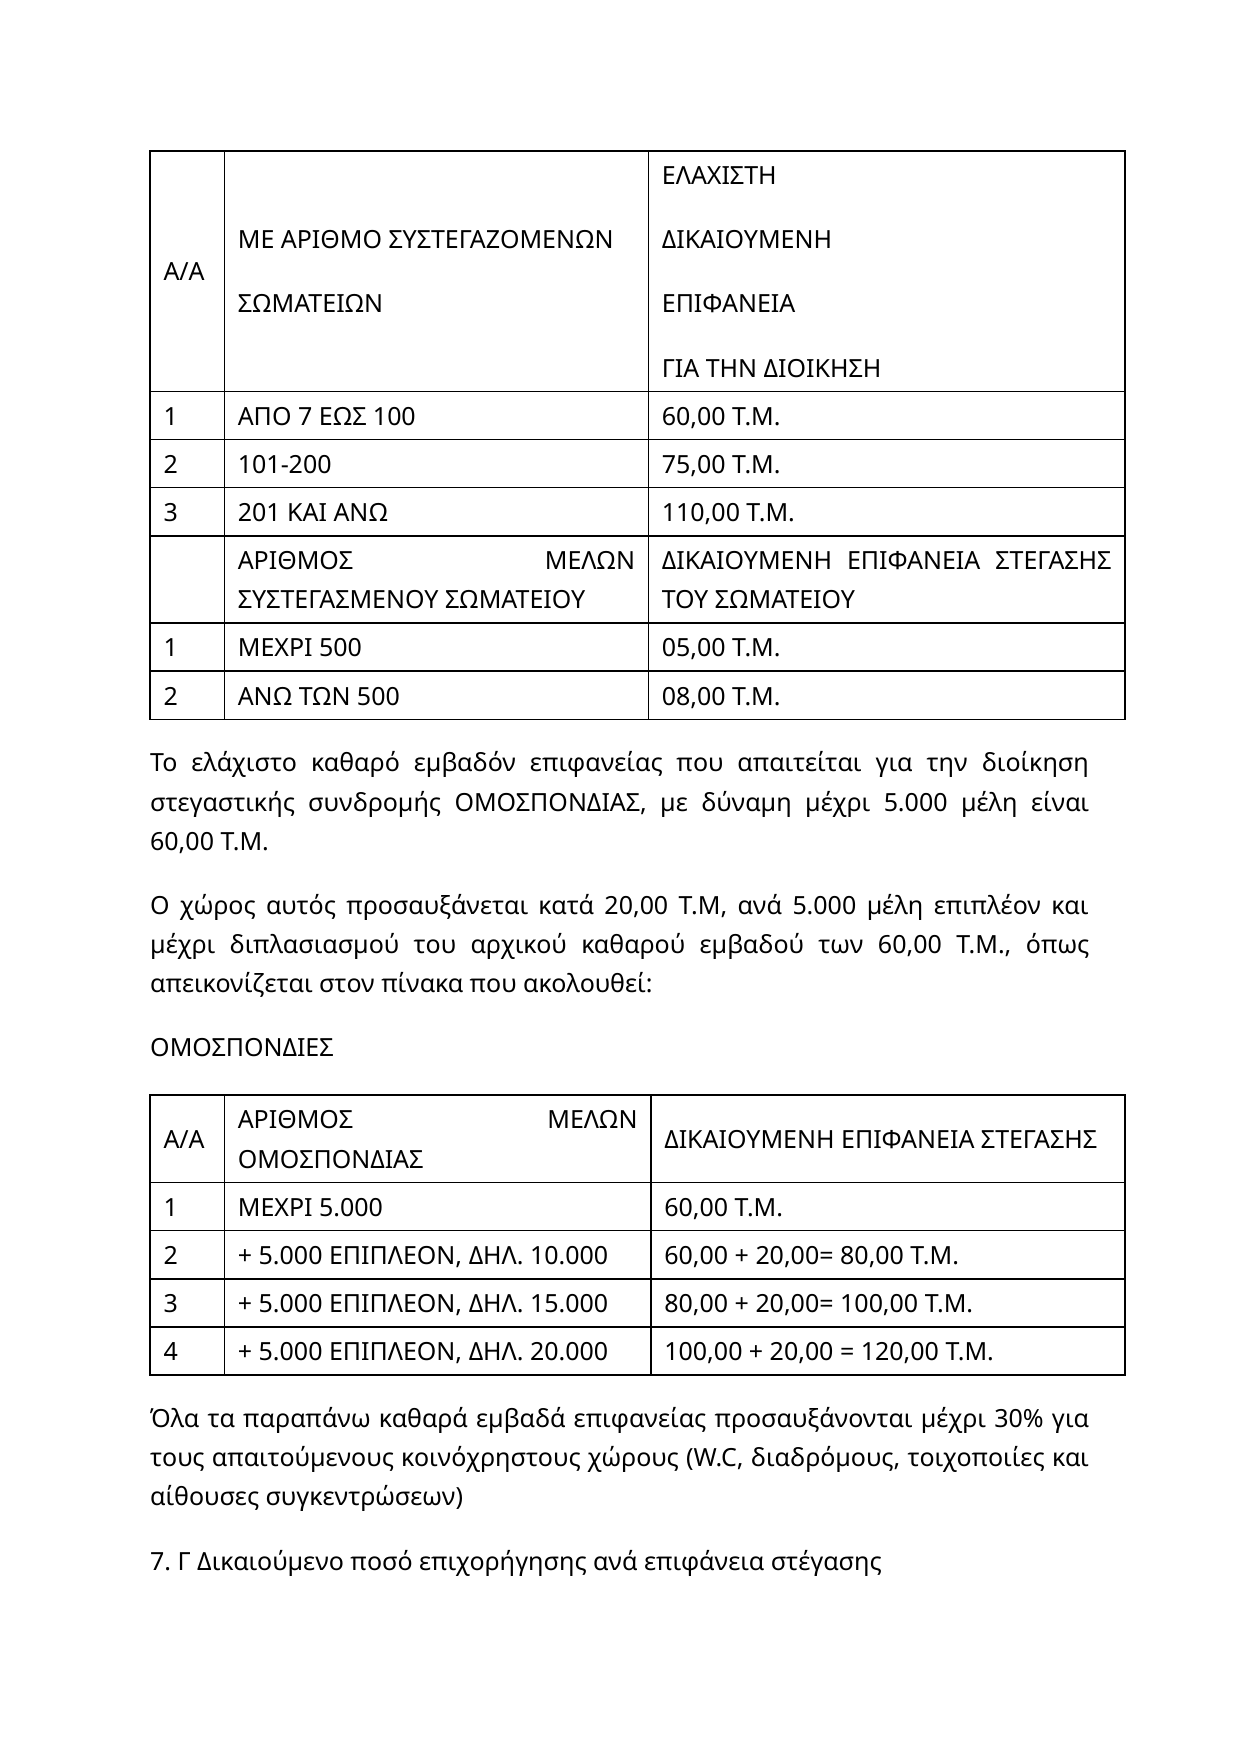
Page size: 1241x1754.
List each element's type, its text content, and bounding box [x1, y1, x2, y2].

table_cell 110,00 Τ.Μ. [649, 488, 1124, 535]
table_cell ΑΡΙΘΜΟΣ ΜΕΛΩΝ ΣΥΣΤΕΓΑΣΜΕΝΟΥ ΣΩΜΑΤΕΙΟΥ [225, 537, 648, 622]
table_cell + 5.000 ΕΠΙΠΛΕΟΝ, ΔΗΛ. 20.000 [225, 1328, 650, 1374]
table_cell ΜΕΧΡΙ 500 [225, 624, 648, 670]
table_cell 60,00 Τ.Μ. [649, 392, 1124, 439]
table_cell 101-200 [225, 440, 648, 487]
table_cell ΑΠΟ 7 ΕΩΣ 100 [225, 392, 648, 439]
table_cell [151, 537, 224, 622]
table_cell ΔΙΚΑΙΟΥΜΕΝΗ ΕΠΙΦΑΝΕΙΑ ΣΤΕΓΑΣΗΣ ΤΟΥ ΣΩΜΑΤΕΙΟΥ [649, 537, 1124, 622]
table_cell ΜΕΧΡΙ 5.000 [225, 1183, 650, 1230]
table_header ΑΡΙΘΜΟΣ ΜΕΛΩΝ ΟΜΟΣΠΟΝΔΙΑΣ [225, 1096, 650, 1182]
table_cell 2 [151, 440, 224, 487]
table_cell 05,00 Τ.Μ. [649, 624, 1124, 670]
table_cell 100,00 + 20,00 = 120,00 Τ.Μ. [652, 1328, 1124, 1374]
table_cell 1 [151, 392, 224, 439]
table_cell 2 [151, 672, 224, 718]
text ΟΜΟΣΠΟΝΔΙΕΣ [150, 1030, 1090, 1064]
table_cell 3 [151, 1280, 224, 1326]
table_header Α/Α [151, 152, 224, 391]
table_cell 201 ΚΑΙ ΑΝΩ [225, 488, 648, 535]
table_header ΜΕ ΑΡΙΘΜΟ ΣΥΣΤΕΓΑΖΟΜΕΝΩΝ ΣΩΜΑΤΕΙΩΝ [225, 152, 648, 391]
table_header Α/Α [151, 1096, 224, 1182]
text Ο χώρος αυτός προσαυξάνεται κατά 20,00 Τ.Μ, ανά 5.000 μέλη επιπλέον και μέχρι διπλασιασμού του αρχικού καθαρού εμβαδού των 60,00 Τ.Μ., όπως απεικονίζεται στον πίνακα που ακολουθεί: [150, 888, 1090, 1000]
text Όλα τα παραπάνω καθαρά εμβαδά επιφανείας προσαυξάνονται μέχρι 30% για τους απαιτούμενους κοινόχρηστους χώρους (W.C, διαδρόμους, τοιχοποιίες και αίθουσες συγκεντρώσεων) [150, 1401, 1090, 1513]
table_cell ΑΝΩ ΤΩΝ 500 [225, 672, 648, 718]
table_cell 60,00 + 20,00= 80,00 Τ.Μ. [652, 1231, 1124, 1278]
table_header ΔΙΚΑΙΟΥΜΕΝΗ ΕΠΙΦΑΝΕΙΑ ΣΤΕΓΑΣΗΣ [652, 1096, 1124, 1182]
table_cell 60,00 Τ.Μ. [652, 1183, 1124, 1230]
table_cell + 5.000 ΕΠΙΠΛΕΟΝ, ΔΗΛ. 10.000 [225, 1231, 650, 1278]
text 7. Γ Δικαιούμενο ποσό επιχορήγησης ανά επιφάνεια στέγασης [150, 1543, 1090, 1577]
table_cell + 5.000 ΕΠΙΠΛΕΟΝ, ΔΗΛ. 15.000 [225, 1280, 650, 1326]
table_cell 3 [151, 488, 224, 535]
table_cell 08,00 Τ.Μ. [649, 672, 1124, 718]
table_cell 75,00 Τ.Μ. [649, 440, 1124, 487]
table_header ΕΛΑΧΙΣΤΗ ΔΙΚΑΙΟΥΜΕΝΗ ΕΠΙΦΑΝΕΙΑ ΓΙΑ ΤΗΝ ΔΙΟΙΚΗΣΗ [649, 152, 1124, 391]
table_cell 1 [151, 624, 224, 670]
table_cell 2 [151, 1231, 224, 1278]
table_cell 4 [151, 1328, 224, 1374]
text Το ελάχιστο καθαρό εμβαδόν επιφανείας που απαιτείται για την διοίκηση στεγαστικής συνδρομής ΟΜΟΣΠΟΝΔΙΑΣ, με δύναμη μέχρι 5.000 μέλη είναι 60,00 Τ.Μ. [150, 745, 1090, 857]
table_cell 1 [151, 1183, 224, 1230]
table_cell 80,00 + 20,00= 100,00 Τ.Μ. [652, 1280, 1124, 1326]
